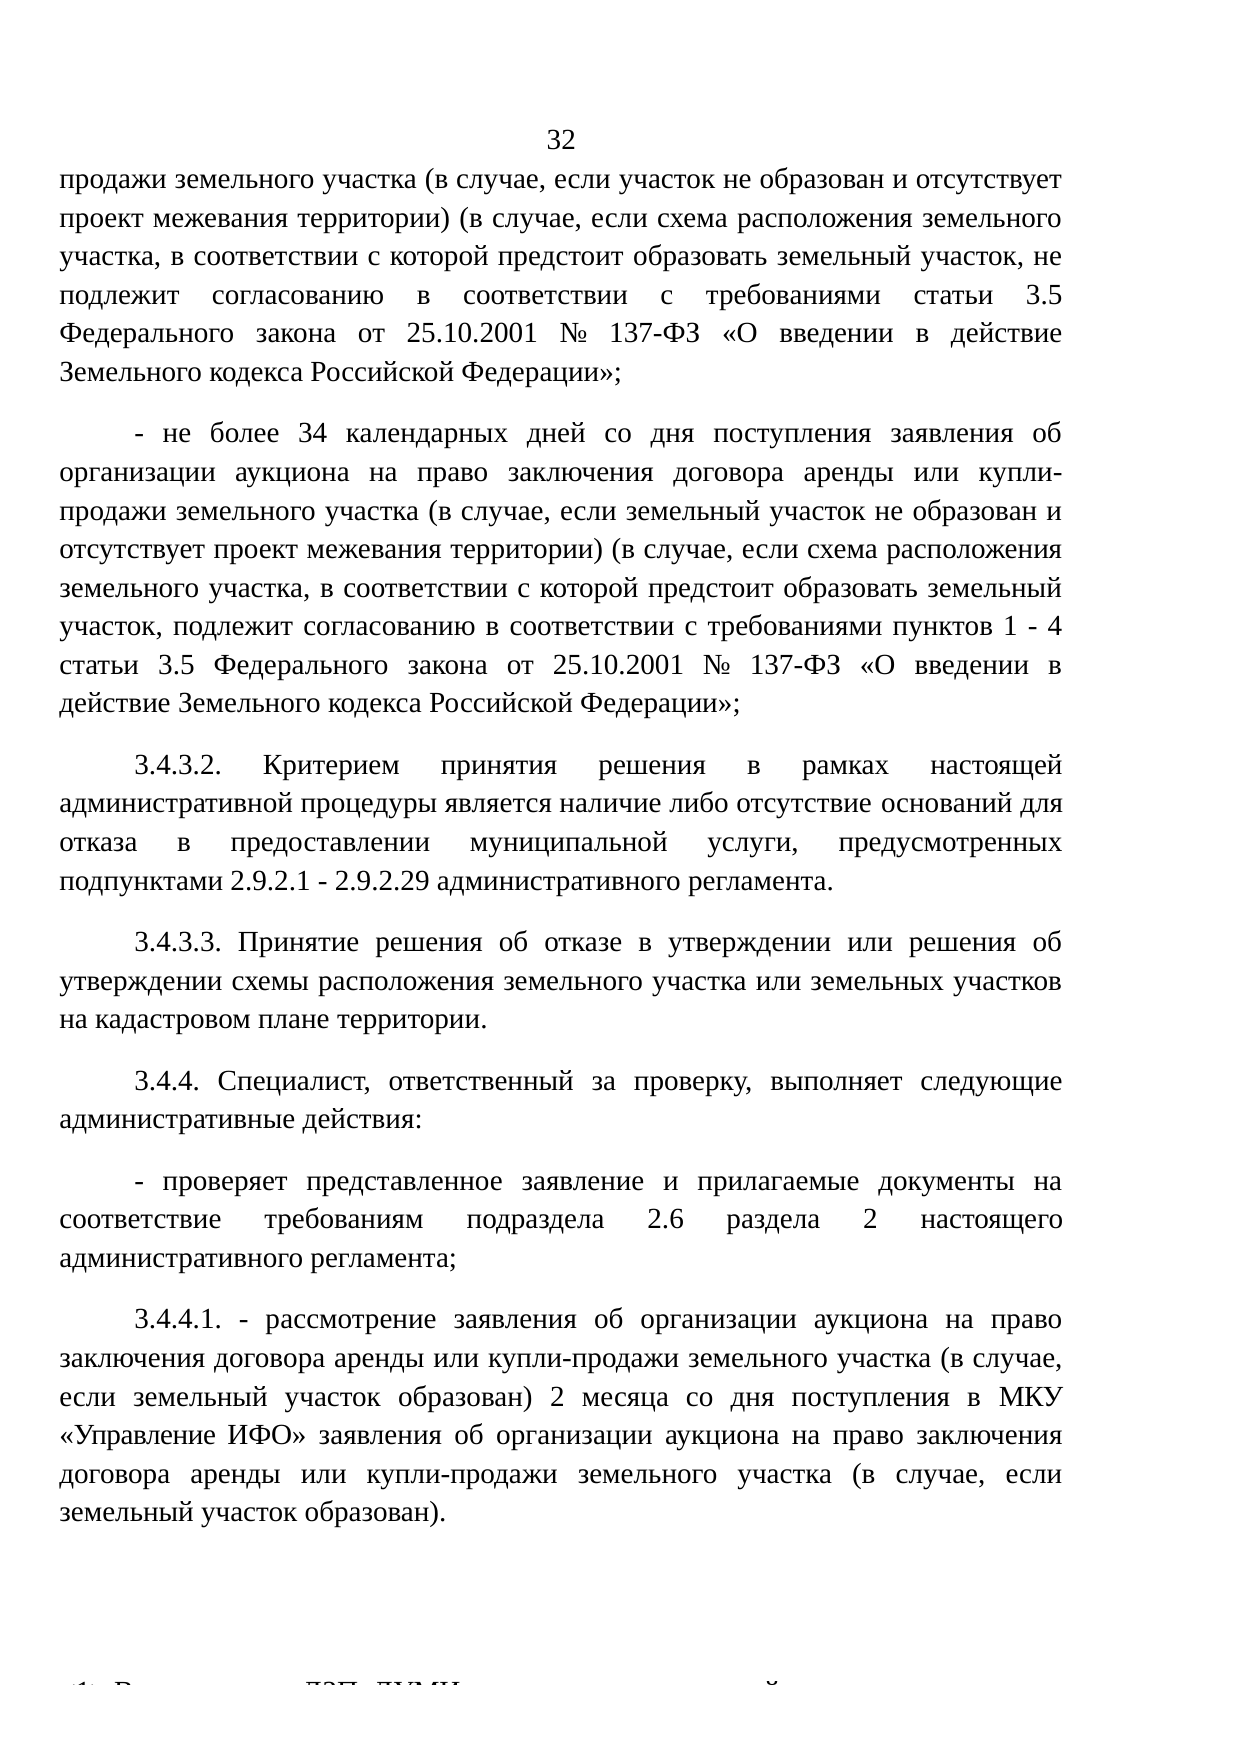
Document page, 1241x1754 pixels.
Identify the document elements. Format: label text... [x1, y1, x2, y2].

text 3.4.3.2. Критерием принятия решения в рамках настоящей административной процедуры является наличие либо отсутствие оснований для отказа в предоставлении муниципальной услуги, предусмотренных подпунктами 2.9.2.1 - 2.9.2.29 административного регламента. [59, 747, 1063, 896]
text - не более 34 календарных дней со дня поступления заявления об организации аукциона на право заключения договора аренды или купли-продажи земельного участка (в случае, если земельный участок не образован и отсутствует проект межевания территории) (в случае, если схема расположения земельного участка, в соответствии с которой предстоит образовать земельный участок, подлежит согласованию в соответствии с требованиями пунктов 1 - 4 статьи 3.5 Федерального закона от 25.10.2001 № 137-ФЗ «О введении в действие Земельного кодекса Российской Федерации»; [59, 416, 1063, 719]
text - проверяет представленное заявление и прилагаемые документы на соответствие требованиям подраздела 2.6 раздела 2 настоящего административного регламента; [59, 1163, 1063, 1273]
text продажи земельного участка (в случае, если участок не образован и отсутствует проект межевания территории) (в случае, если схема расположения земельного участка, в соответствии с которой предстоит образовать земельный участок, не подлежит согласованию в соответствии с требованиями статьи 3.5 Федерального закона от 25.10.2001 № 137-ФЗ «О введении в действие Земельного кодекса Российской Федерации»; [59, 161, 1063, 388]
text 3.4.3.3. Принятие решения об отказе в утверждении или решения об утверждении схемы расположения земельного участка или земельных участков на кадастровом плане территории. [59, 924, 1063, 1035]
text 3.4.4.1. - рассмотрение заявления об организации аукциона на право заключения договора аренды или купли-продажи земельного участка (в случае, если земельный участок образован) 2 месяца со дня поступления в МКУ «Управление ИФО» заявления об организации аукциона на право заключения договора аренды или купли-продажи земельного участка (в случае, если земельный участок образован). [59, 1302, 1063, 1528]
text 3.4.4. Специалист, ответственный за проверку, выполняет следующие административные действия: [59, 1063, 1063, 1135]
